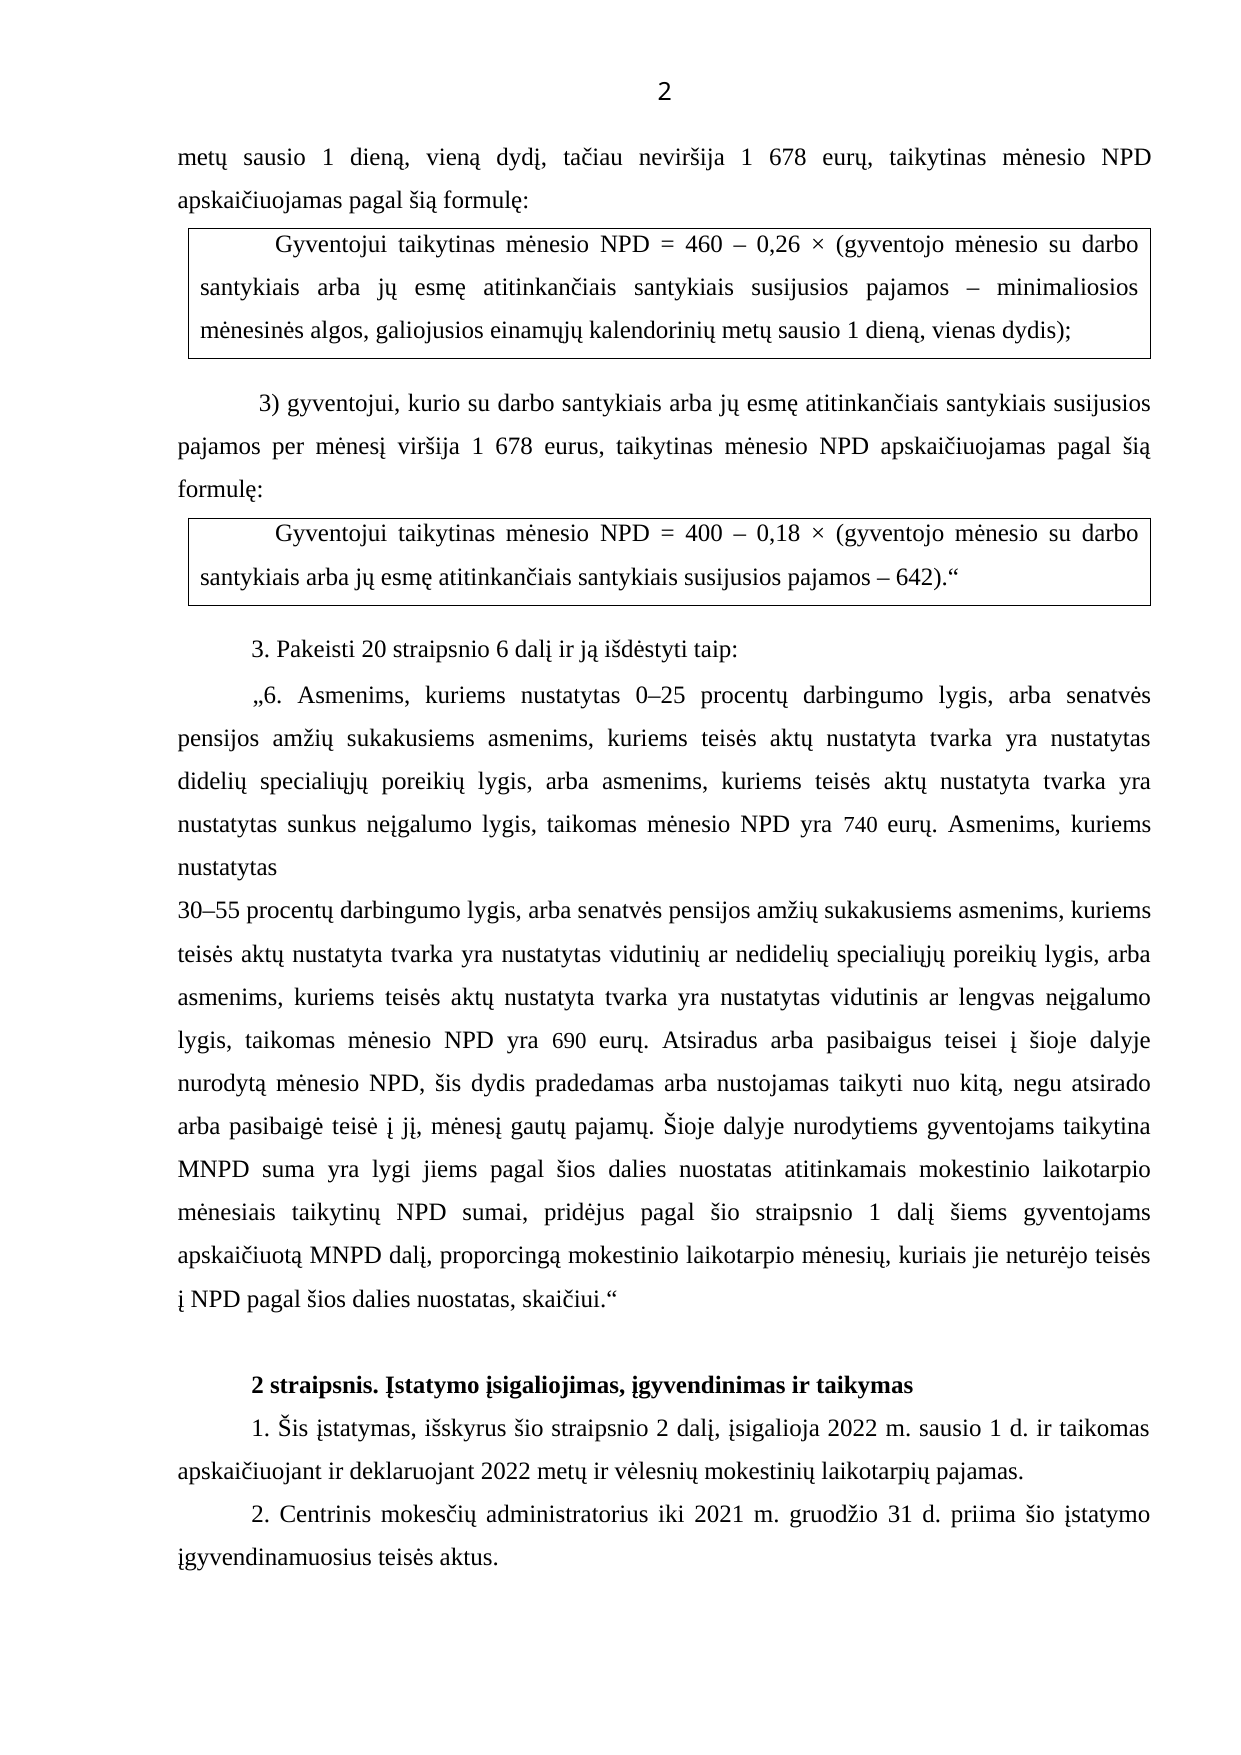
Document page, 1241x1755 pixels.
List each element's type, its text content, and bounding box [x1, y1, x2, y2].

text 3) gyventojui, kurio su darbo santykiais arba jų esmę atitinkančiais santykiais susijusios pajamos per mėnesį viršija 1 678 eurus, taikytinas mėnesio NPD apskaičiuojamas pagal šią formulę: [177, 388, 1152, 503]
text 1. Šis įstatymas, išskyrus šio straipsnio 2 dalį, įsigalioja 2022 m. sausio 1 d. ir taikomas apskaičiuojant ir deklaruojant 2022 metų ir vėlesnių mokestinių laikotarpių pajamas. [177, 1413, 1152, 1485]
table_header Gyventojui taikytinas mėnesio NPD = 460 – 0,26 × (gyventojo mėnesio su darbo santykiais arba jų esmę atitinkančiais santykiais susijusios pajamos – minimaliosios mėnesinės algos, galiojusios einamųjų kalendorinių metų sausio 1 dieną, vienas dydis); [189, 229, 1150, 358]
text metų sausio 1 dieną, vieną dydį, tačiau neviršija 1 678 eurų, taikytinas mėnesio NPD apskaičiuojamas pagal šią formulę: [177, 142, 1152, 213]
text 3. Pakeisti 20 straipsnio 6 dalį ir ją išdėstyti taip: [177, 634, 1152, 663]
text 2 straipsnis. Įstatymo įsigaliojimas, įgyvendinimas ir taikymas [177, 1370, 1152, 1399]
table_header Gyventojui taikytinas mėnesio NPD = 400 – 0,18 × (gyventojo mėnesio su darbo santykiais arba jų esmę atitinkančiais santykiais susijusios pajamos – 642).“ [189, 519, 1150, 604]
text 2. Centrinis mokesčių administratorius iki 2021 m. gruodžio 31 d. priima šio įstatymo įgyvendinamuosius teisės aktus. [177, 1499, 1152, 1571]
text „6. Asmenims, kuriems nustatytas 0–25 procentų darbingumo lygis, arba senatvės pensijos amžių sukakusiems asmenims, kuriems teisės aktų nustatyta tvarka yra nustatytas didelių specialiųjų poreikių lygis, arba asmenims, kuriems teisės aktų nustatyta tvarka yra nustatytas sunkus neįgalumo lygis, taikomas mėnesio NPD yra 740 eurų. Asmenims, kuriems nustatytas 30–55 procentų darbingumo lygis, arba senatvės pensijos amžių sukakusiems asmenims, kuriems teisės aktų nustatyta tvarka yra nustatytas vidutinių ar nedidelių specialiųjų poreikių lygis, arba asmenims, kuriems teisės aktų nustatyta tvarka yra nustatytas vidutinis ar lengvas neįgalumo lygis, taikomas mėnesio NPD yra 690 eurų. Atsiradus arba pasibaigus teisei į šioje dalyje nurodytą mėnesio NPD, šis dydis pradedamas arba nustojamas taikyti nuo kitą, negu atsirado arba pasibaigė teisė į jį, mėnesį gautų pajamų. Šioje dalyje nurodytiems gyventojams taikytina MNPD suma yra lygi jiems pagal šios dalies nuostatas atitinkamais mokestinio laikotarpio mėnesiais taikytinų NPD sumai, pridėjus pagal šio straipsnio 1 dalį šiems gyventojams apskaičiuotą MNPD dalį, proporcingą mokestinio laikotarpio mėnesių, kuriais jie neturėjo teisės į NPD pagal šios dalies nuostatas, skaičiui.“ [177, 680, 1152, 1312]
